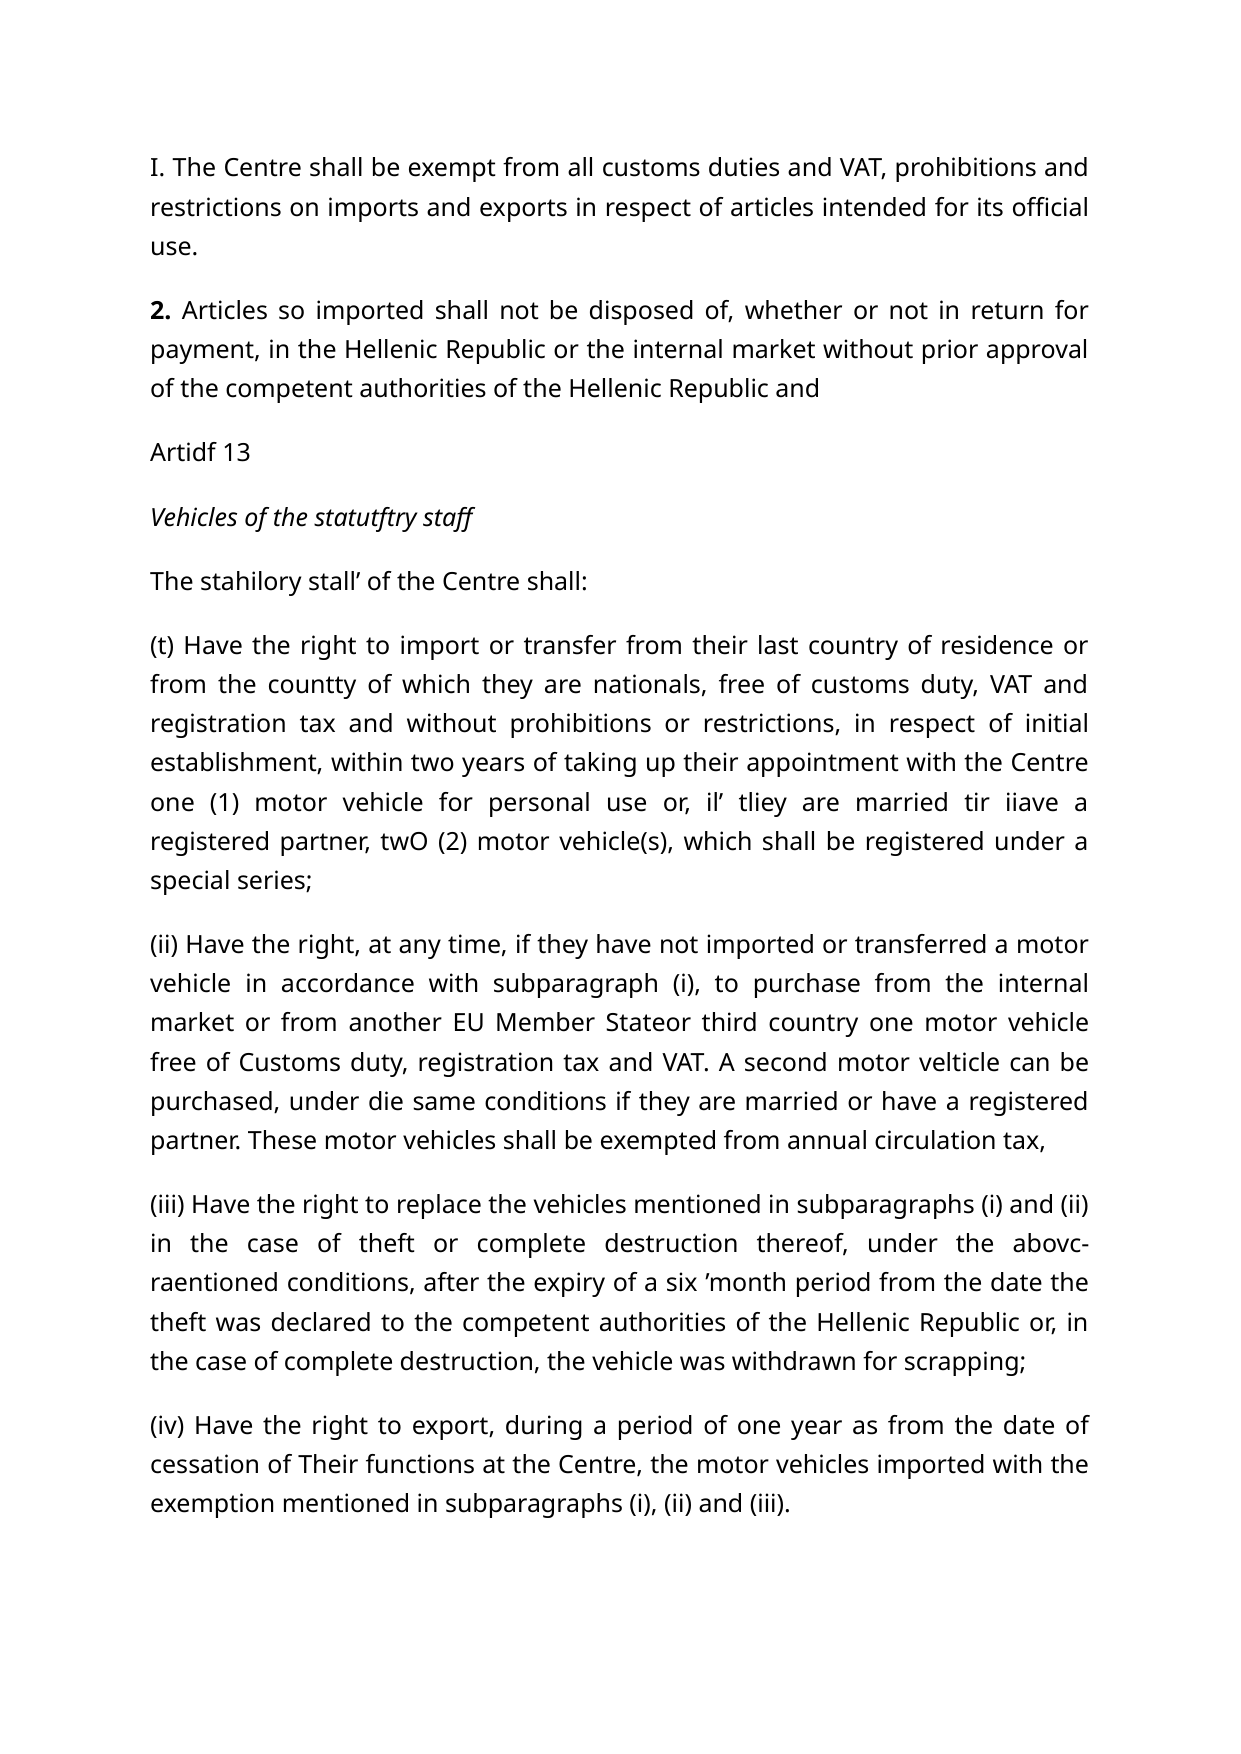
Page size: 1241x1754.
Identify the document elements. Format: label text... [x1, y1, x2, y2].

text (iii) Have the right to replace the vehicles mentioned in subparagraphs (i) and (ii) in the case of theft or complete destruction thereof, under the abovc-raentioned conditions, after the expiry of a six ’month period from the date the theft was declared to the competent authorities of the Hellenic Republic or, in the case of complete destruction, the vehicle was withdrawn for scrapping; [150, 1187, 1090, 1377]
text (iv) Have the right to export, during a period of one year as from the date of cessation of Their functions at the Centre, the motor vehicles imported with the exemption mentioned in subparagraphs (i), (ii) and (iii). [150, 1407, 1090, 1520]
text Vehicles of the statutftry staff [150, 499, 1090, 533]
text (ii) Have the right, at any time, if they have not imported or transferred a motor vehicle in accordance with subparagraph (i), to purchase from the internal market or from another EU Member Stateor third country one motor vehicle free of Customs duty, registration tax and VAT. A second motor velticle can be purchased, under die same conditions if they are married or have a registered partner. These motor vehicles shall be exempted from annual circulation tax, [150, 927, 1090, 1157]
text I. The Centre shall be exempt from all customs duties and VAT, prohibitions and restrictions on imports and exports in respect of articles intended for its official use. [150, 150, 1090, 262]
text (t) Have the right to import or transfer from their last country of residence or from the countty of which they are nationals, free of customs duty, VAT and registration tax and without prohibitions or restrictions, in respect of initial establishment, within two years of taking up their appointment with the Centre one (1) motor vehicle for personal use or, il’ tliey are married tir iiave a registered partner, twO (2) motor vehicle(s), which shall be registered under a special series; [150, 627, 1090, 897]
text 2. Articles so imported shall not be disposed of, whether or not in return for payment, in the Hellenic Republic or the internal market without prior approval of the competent authorities of the Hellenic Republic and [150, 292, 1090, 405]
text Artidf 13 [150, 435, 1090, 469]
text The stahilory stall’ of the Centre shall: [150, 563, 1090, 597]
